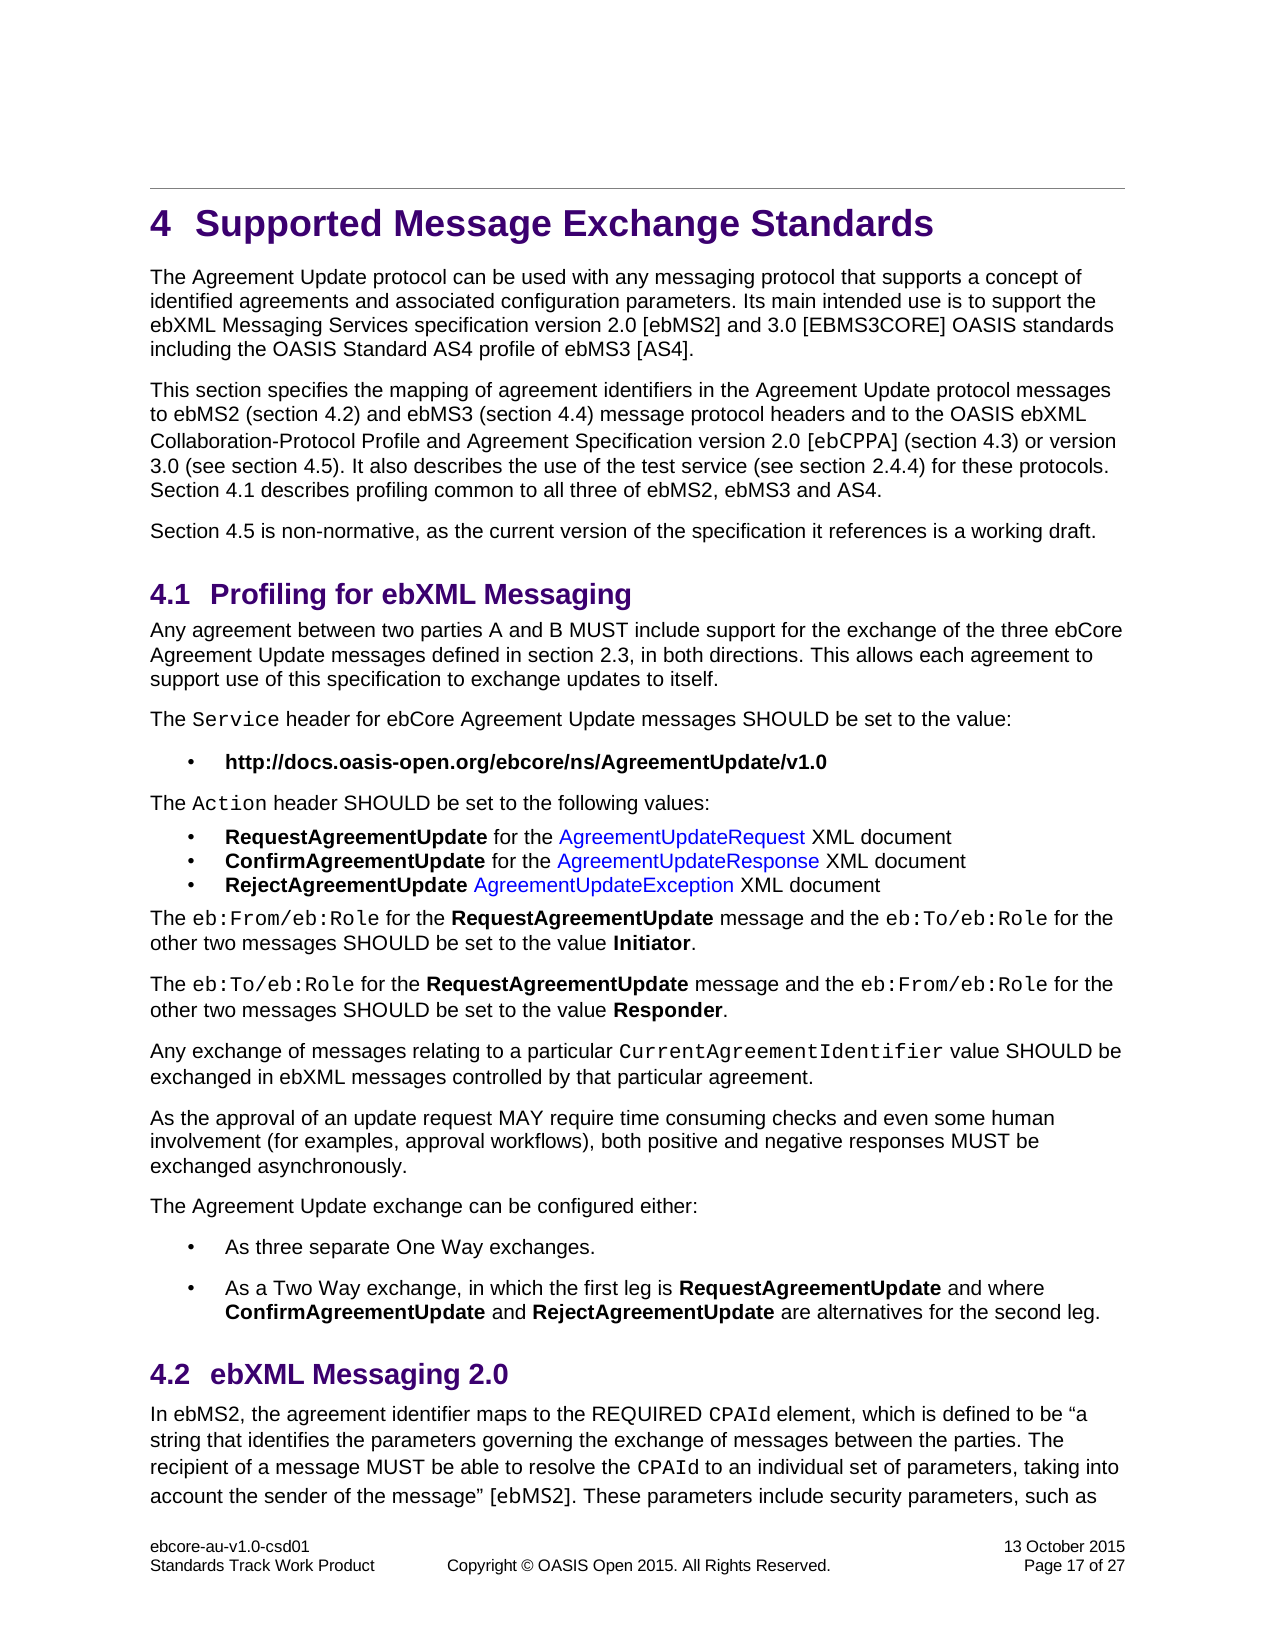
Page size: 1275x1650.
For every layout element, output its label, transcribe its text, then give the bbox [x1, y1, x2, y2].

subtitle Profiling for ebXML Messaging [150, 577, 1125, 610]
text Section 4.5 is non-normative, as the current version of the specification it references is a working draft. [150, 519, 1125, 543]
list As a Two Way exchange, in which the first leg is RequestAgreementUpdate and where ConfirmAgreementUpdate and RejectAgreementUpdate are alternatives for the second leg. [187, 1276, 1125, 1324]
text The Agreement Update protocol can be used with any messaging protocol that supports a concept of identified agreements and associated configuration parameters. Its main intended use is to support the ebXML Messaging Services specification version 2.0 [ebMS2] and 3.0 [EBMS3CORE] OASIS standards including the OASIS Standard AS4 profile of ebMS3 [AS4]. [150, 265, 1125, 361]
subtitle ebXML Messaging 2.0 [150, 1357, 1125, 1391]
subtitle Supported Message Exchange Standards [150, 189, 1125, 244]
text In ebMS2, the agreement identifier maps to the REQUIRED CPAId element, which is defined to be “a string that identifies the parameters governing the exchange of messages between the parties. The recipient of a message MUST be able to resolve the CPAId to an individual set of parameters, taking into account the sender of the message” [ebMS2]. These parameters include security parameters, such as [150, 1399, 1125, 1509]
text As the approval of an update request MAY require time consuming checks and even some human involvement (for examples, approval workflows), both positive and negative responses MUST be exchanged asynchronously. [150, 1105, 1125, 1178]
list RequestAgreementUpdate for the AgreementUpdateRequest XML document [187, 825, 1125, 849]
text Any exchange of messages relating to a particular CurrentAgreementIdentifier value SHOULD be exchanged in ebXML messages controlled by that particular agreement. [150, 1039, 1125, 1089]
text The Action header SHOULD be set to the following values: [150, 791, 1125, 817]
list As three separate One Way exchanges. [187, 1235, 1125, 1259]
text The eb:From/eb:Role for the RequestAgreementUpdate message and the eb:To/eb:Role for the other two messages SHOULD be set to the value Initiator. [150, 905, 1125, 955]
text The eb:To/eb:Role for the RequestAgreementUpdate message and the eb:From/eb:Role for the other two messages SHOULD be set to the value Responder. [150, 972, 1125, 1022]
list RejectAgreementUpdate AgreementUpdateException XML document [187, 873, 1125, 897]
text The Service header for ebCore Agreement Update messages SHOULD be set to the value: [150, 707, 1125, 733]
text Any agreement between two parties A and B MUST include support for the exchange of the three ebCore Agreement Update messages defined in section 2.3, in both directions. This allows each agreement to support use of this specification to exchange updates to itself. [150, 618, 1125, 691]
list ConfirmAgreementUpdate for the AgreementUpdateResponse XML document [187, 849, 1125, 873]
text The Agreement Update exchange can be configured either: [150, 1194, 1125, 1218]
list http://docs.oasis-open.org/ebcore/ns/AgreementUpdate/v1.0 [187, 750, 1125, 774]
text This section specifies the mapping of agreement identifiers in the Agreement Update protocol messages to ebMS2 (section 4.2) and ebMS3 (section 4.4) message protocol headers and to the OASIS ebXML Collaboration-Protocol Profile and Agreement Specification version 2.0 [ebCPPA] (section 4.3) or version 3.0 (see section 4.5). It also describes the use of the test service (see section 2.4.4) for these protocols. Section 4.1 describes profiling common to all three of ebMS2, ebMS3 and AS4. [150, 378, 1125, 502]
